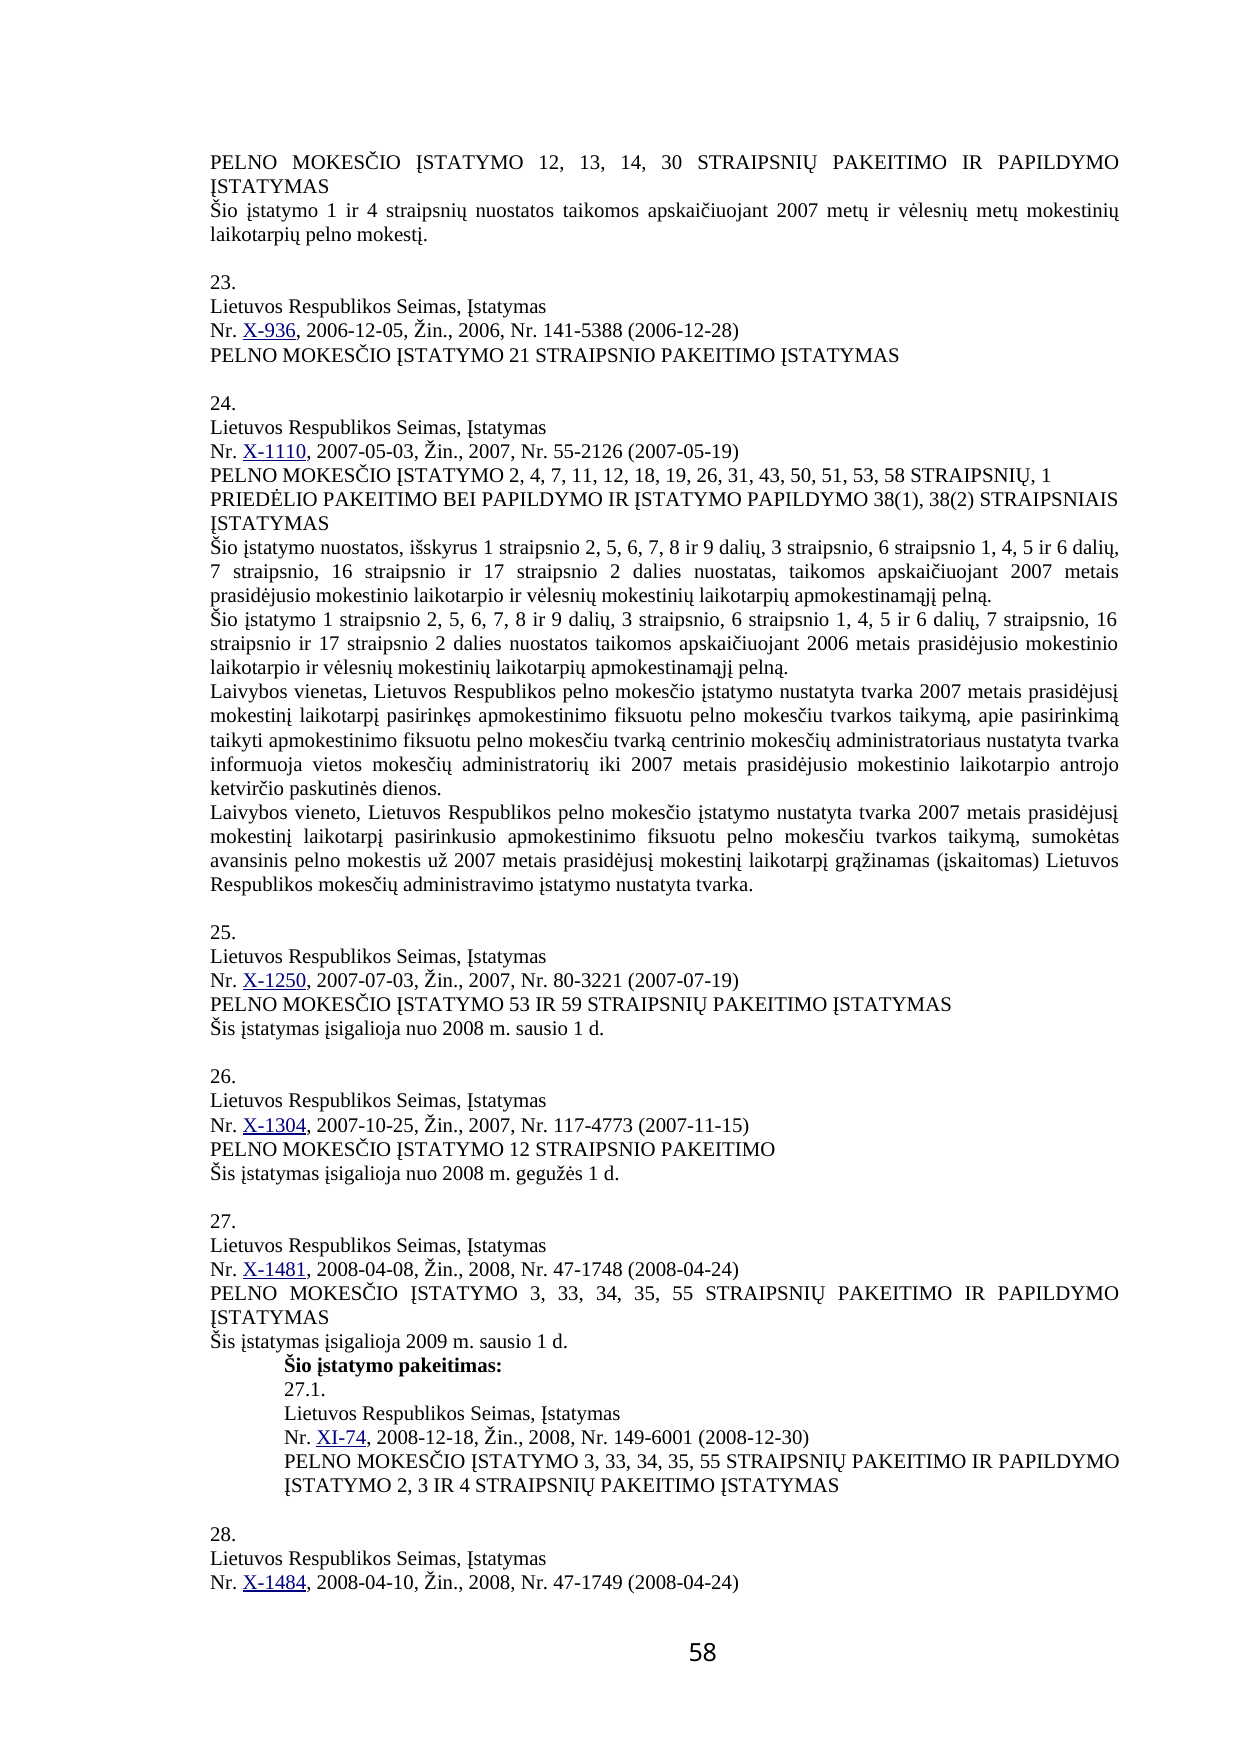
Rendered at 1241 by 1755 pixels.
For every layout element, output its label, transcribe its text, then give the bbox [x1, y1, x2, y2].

text Šio įstatymo nuostatos, išskyrus 1 straipsnio 2, 5, 6, 7, 8 ir 9 dalių, 3 straipsnio, 6 straipsnio 1, 4, 5 ir 6 dalių, 7 straipsnio, 16 straipsnio ir 17 straipsnio 2 dalies nuostatas, taikomos apskaičiuojant 2007 metais prasidėjusio mokestinio laikotarpio ir vėlesnių mokestinių laikotarpių apmokestinamąjį pelną. [210, 535, 1120, 607]
text PELNO MOKESČIO ĮSTATYMO 21 STRAIPSNIO PAKEITIMO ĮSTATYMAS [210, 342, 1120, 367]
text Šio įstatymo pakeitimas: [210, 1353, 1120, 1377]
text PELNO MOKESČIO ĮSTATYMO 53 IR 59 STRAIPSNIŲ PAKEITIMO ĮSTATYMAS [210, 992, 1120, 1016]
text Lietuvos Respublikos Seimas, Įstatymas [210, 415, 1120, 439]
text Nr. X-1484, 2008-04-10, Žin., 2008, Nr. 47-1749 (2008-04-24) [210, 1570, 1120, 1594]
text Laivybos vienetas, Lietuvos Respublikos pelno mokesčio įstatymo nustatyta tvarka 2007 metais prasidėjusį mokestinį laikotarpį pasirinkęs apmokestinimo fiksuotu pelno mokesčiu tvarkos taikymą, apie pasirinkimą taikyti apmokestinimo fiksuotu pelno mokesčiu tvarką centrinio mokesčių administratoriaus nustatyta tvarka informuoja vietos mokesčių administratorių iki 2007 metais prasidėjusio mokestinio laikotarpio antrojo ketvirčio paskutinės dienos. [210, 679, 1120, 800]
text Lietuvos Respublikos Seimas, Įstatymas [210, 1401, 1120, 1425]
text Nr. X-1481, 2008-04-08, Žin., 2008, Nr. 47-1748 (2008-04-24) [210, 1257, 1120, 1281]
text 27. [210, 1209, 1120, 1233]
text Nr. XI-74, 2008-12-18, Žin., 2008, Nr. 149-6001 (2008-12-30) [210, 1425, 1120, 1449]
text Nr. X-1304, 2007-10-25, Žin., 2007, Nr. 117-4773 (2007-11-15) [210, 1112, 1120, 1137]
text 25. [210, 920, 1120, 944]
text Šis įstatymas įsigalioja nuo 2008 m. gegužės 1 d. [210, 1161, 1120, 1185]
text Šis įstatymas įsigalioja 2009 m. sausio 1 d. [210, 1329, 1120, 1353]
text Nr. X-1250, 2007-07-03, Žin., 2007, Nr. 80-3221 (2007-07-19) [210, 968, 1120, 992]
text PELNO MOKESČIO ĮSTATYMO 3, 33, 34, 35, 55 STRAIPSNIŲ PAKEITIMO IR PAPILDYMO ĮSTATYMAS [210, 1281, 1120, 1329]
text Laivybos vieneto, Lietuvos Respublikos pelno mokesčio įstatymo nustatyta tvarka 2007 metais prasidėjusį mokestinį laikotarpį pasirinkusio apmokestinimo fiksuotu pelno mokesčiu tvarkos taikymą, sumokėtas avansinis pelno mokestis už 2007 metais prasidėjusį mokestinį laikotarpį grąžinamas (įskaitomas) Lietuvos Respublikos mokesčių administravimo įstatymo nustatyta tvarka. [210, 800, 1120, 896]
text 27.1. [210, 1377, 1120, 1401]
text 28. [210, 1522, 1120, 1546]
text Lietuvos Respublikos Seimas, Įstatymas [210, 1546, 1120, 1570]
text 24. [210, 391, 1120, 415]
text PELNO MOKESČIO ĮSTATYMO 2, 4, 7, 11, 12, 18, 19, 26, 31, 43, 50, 51, 53, 58 STRAIPSNIŲ, 1 PRIEDĖLIO PAKEITIMO BEI PAPILDYMO IR ĮSTATYMO PAPILDYMO 38(1), 38(2) STRAIPSNIAIS ĮSTATYMAS [210, 463, 1120, 535]
text Lietuvos Respublikos Seimas, Įstatymas [210, 294, 1120, 318]
text Lietuvos Respublikos Seimas, Įstatymas [210, 944, 1120, 968]
text 23. [210, 270, 1120, 294]
text Nr. X-1110, 2007-05-03, Žin., 2007, Nr. 55-2126 (2007-05-19) [210, 439, 1120, 463]
text PELNO MOKESČIO ĮSTATYMO 12 STRAIPSNIO PAKEITIMO [210, 1137, 1120, 1161]
text Šio įstatymo 1 straipsnio 2, 5, 6, 7, 8 ir 9 dalių, 3 straipsnio, 6 straipsnio 1, 4, 5 ir 6 dalių, 7 straipsnio, 16 straipsnio ir 17 straipsnio 2 dalies nuostatos taikomos apskaičiuojant 2006 metais prasidėjusio mokestinio laikotarpio ir vėlesnių mokestinių laikotarpių apmokestinamąjį pelną. [210, 607, 1120, 679]
text Nr. X-936, 2006-12-05, Žin., 2006, Nr. 141-5388 (2006-12-28) [210, 318, 1120, 342]
text 26. [210, 1064, 1120, 1088]
text PELNO MOKESČIO ĮSTATYMO 3, 33, 34, 35, 55 STRAIPSNIŲ PAKEITIMO IR PAPILDYMO ĮSTATYMO 2, 3 IR 4 STRAIPSNIŲ PAKEITIMO ĮSTATYMAS [284, 1449, 1120, 1497]
text PELNO MOKESČIO ĮSTATYMO 12, 13, 14, 30 STRAIPSNIŲ PAKEITIMO IR PAPILDYMO ĮSTATYMAS [210, 150, 1120, 198]
text Lietuvos Respublikos Seimas, Įstatymas [210, 1233, 1120, 1257]
text Šio įstatymo 1 ir 4 straipsnių nuostatos taikomos apskaičiuojant 2007 metų ir vėlesnių metų mokestinių laikotarpių pelno mokestį. [210, 198, 1120, 246]
text Šis įstatymas įsigalioja nuo 2008 m. sausio 1 d. [210, 1016, 1120, 1040]
text Lietuvos Respublikos Seimas, Įstatymas [210, 1088, 1120, 1112]
